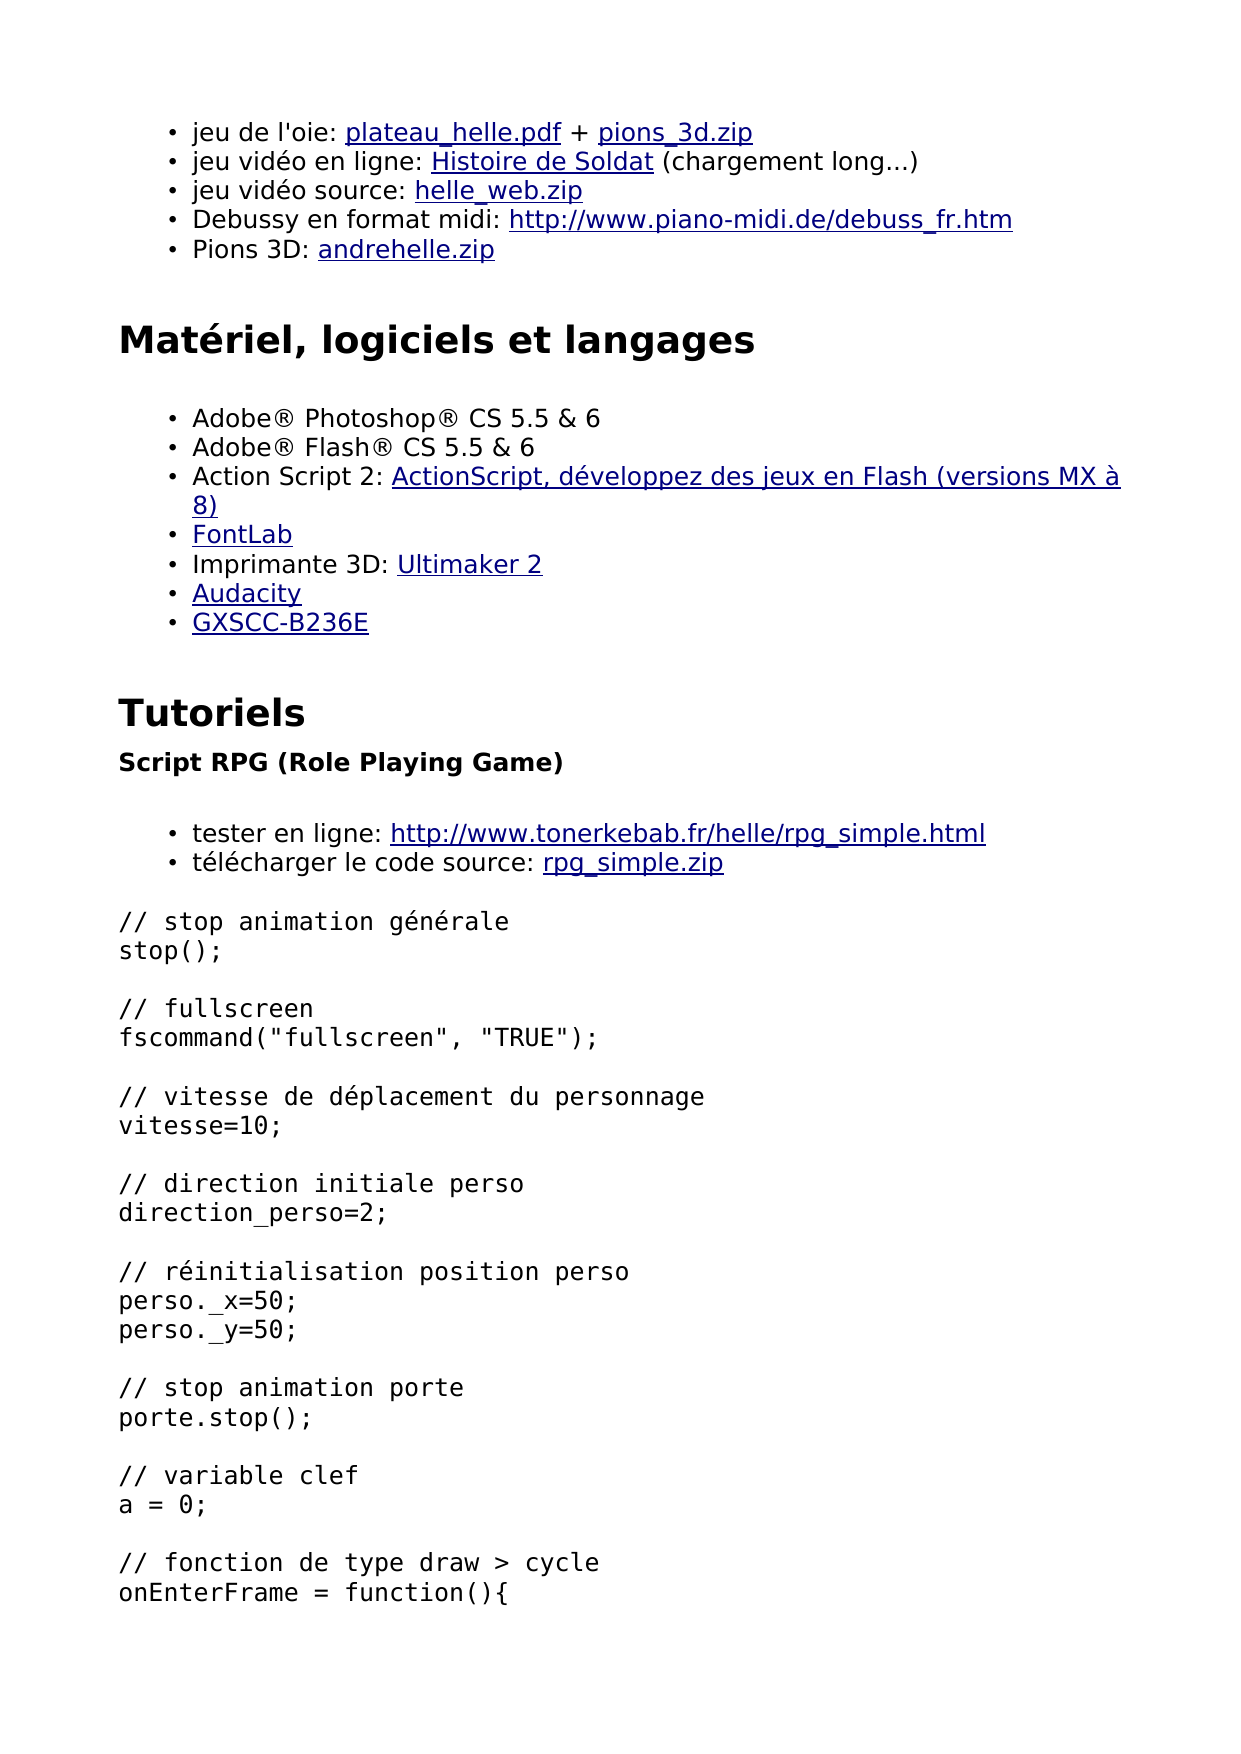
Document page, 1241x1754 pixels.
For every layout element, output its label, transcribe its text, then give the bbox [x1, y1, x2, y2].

list Adobe® Photoshop® CS 5.5 & 6 [177, 404, 1122, 433]
subtitle Matériel, logiciels et langages [118, 318, 1122, 362]
list GXSCC-B236E [177, 608, 1122, 637]
list tester en ligne: http://www.tonerkebab.fr/helle/rpg_simple.html [177, 819, 1122, 848]
list Pions 3D: andrehelle.zip [177, 235, 1122, 264]
list Audacity [177, 579, 1122, 608]
list jeu vidéo source: helle_web.zip [177, 176, 1122, 206]
list Adobe® Flash® CS 5.5 & 6 [177, 433, 1122, 462]
text // stop animation générale stop(); // fullscreen fscommand("fullscreen", "TRUE"); // vitesse de déplacement du personnage vitesse=10; // direction initiale perso direction_perso=2; // réinitialisation position perso perso._x=50; perso._y=50; // stop animation porte porte.stop(); // variable clef a = 0; // fonction de type draw > cycle onEnterFrame = function(){ [118, 907, 1122, 1607]
list Action Script 2: ActionScript, développez des jeux en Flash (versions MX à 8) [177, 462, 1122, 521]
list FontLab [177, 521, 1122, 550]
list jeu de l'oie: plateau_helle.pdf + pions_3d.zip [177, 118, 1122, 147]
list Debussy en format midi: http://www.piano-midi.de/debuss_fr.htm [177, 206, 1122, 235]
list jeu vidéo en ligne: Histoire de Soldat (chargement long...) [177, 147, 1122, 176]
list Imprimante 3D: Ultimaker 2 [177, 550, 1122, 579]
list télécharger le code source: rpg_simple.zip [177, 848, 1122, 877]
subtitle Tutoriels [118, 692, 1122, 736]
text Script RPG (Role Playing Game) [118, 748, 1122, 777]
